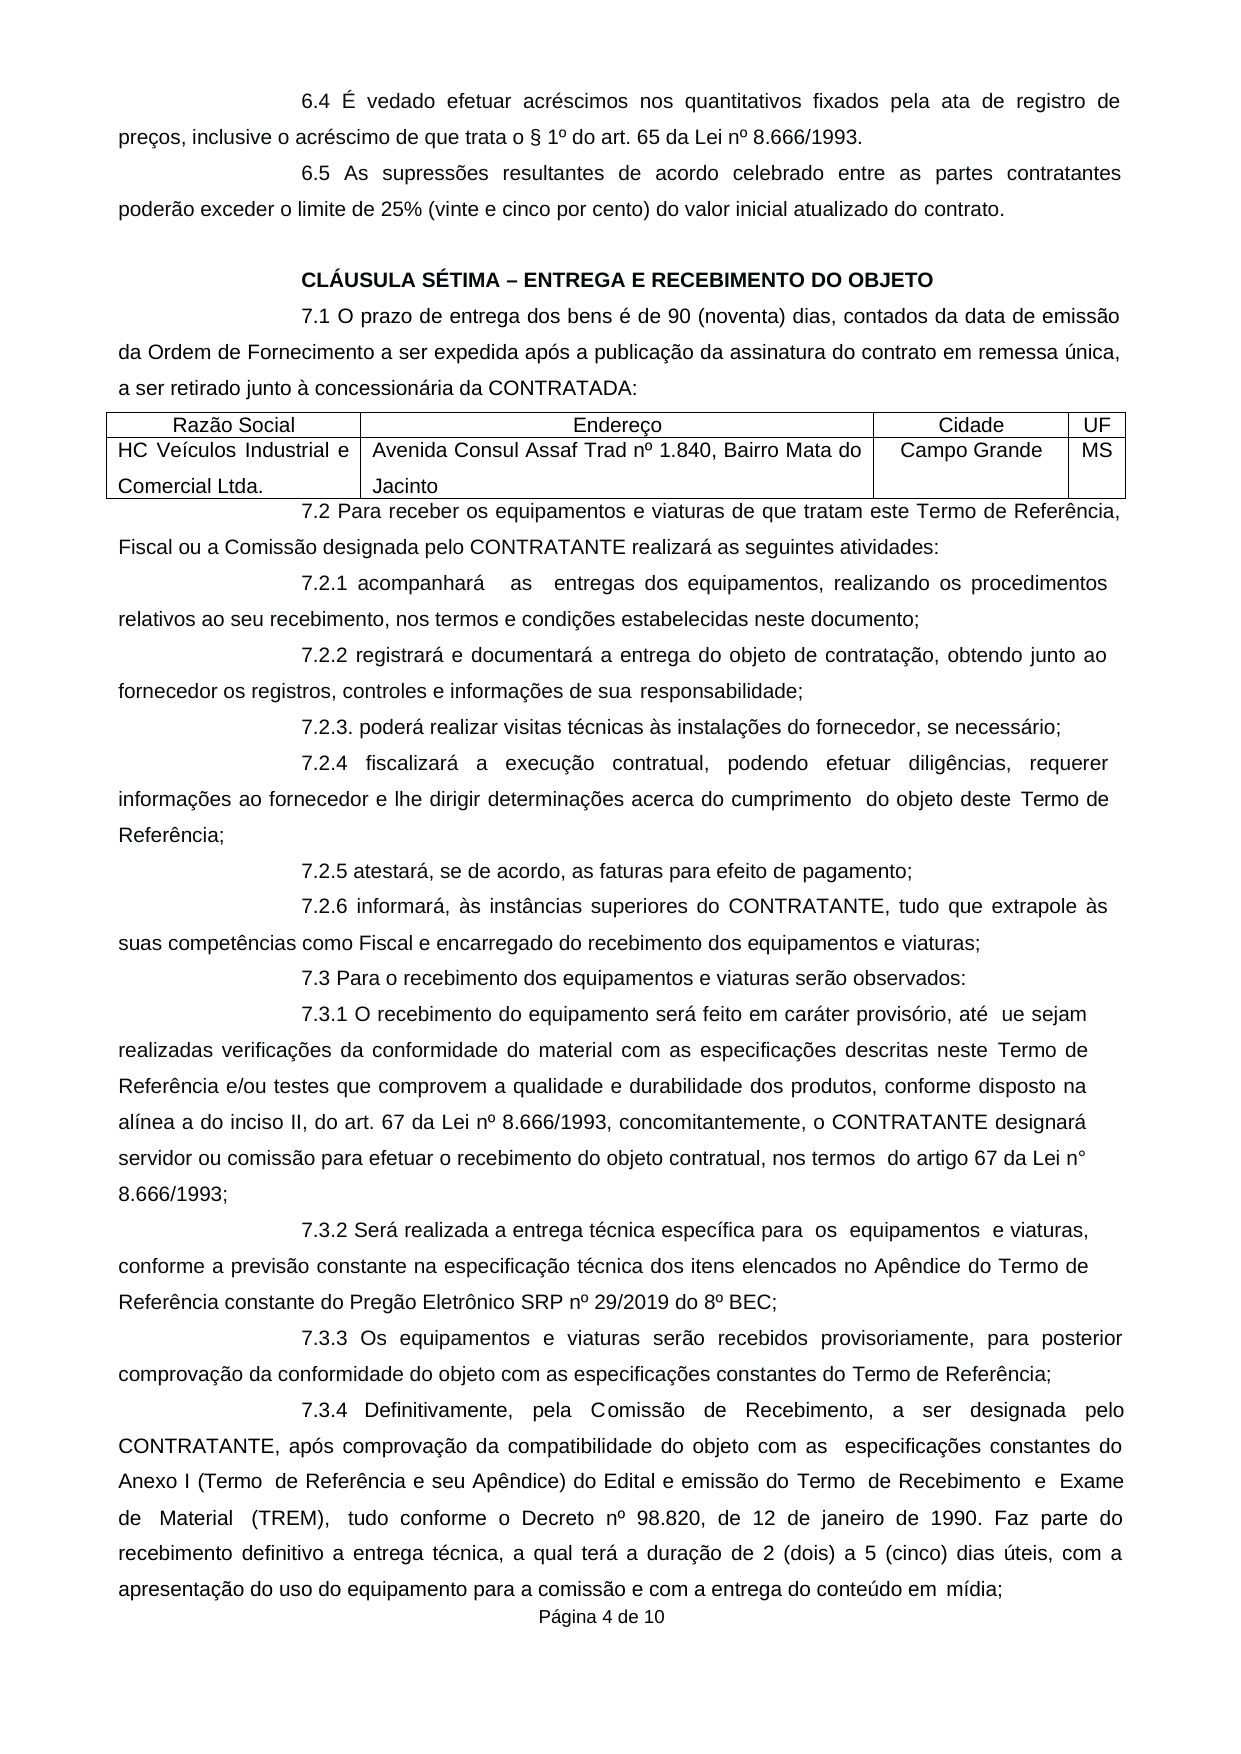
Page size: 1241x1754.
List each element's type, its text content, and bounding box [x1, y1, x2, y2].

subtitle CLÁUSULA SÉTIMA – ENTREGA E RECEBIMENTO DO OBJETO [118, 268, 1122, 292]
list 6.5 As supressões resultantes de acordo celebrado entre as partes contratantes poderão exceder o limite de 25% (vinte e cinco por cento) do valor inicial atualizado do contrato. [118, 161, 1122, 220]
table_header Endereço [361, 413, 873, 437]
list 7.3.2 Será realizada a entrega técnica específica para os equipamentos e viaturas, conforme a previsão constante na especificação técnica dos itens elencados no Apêndice do Termo de Referência constante do Pregão Eletrônico SRP nº 29/2019 do 8º BEC; [118, 1218, 1090, 1314]
list 6.4 É vedado efetuar acréscimos nos quantitativos fixados pela ata de registro de preços, inclusive o acréscimo de que trata o § 1º do art. 65 da Lei nº 8.666/1993. [118, 89, 1122, 148]
table_cell Avenida Consul Assaf Trad nº 1.840, Bairro Mata do Jacinto [361, 438, 873, 498]
table_header Cidade [874, 413, 1068, 437]
table_cell HC Veículos Industrial e Comercial Ltda. [107, 438, 360, 498]
list 7.3.3 Os equipamentos e viaturas serão recebidos provisoriamente, para posterior comprovação da conformidade do objeto com as especificações constantes do Termo de Referência; [118, 1326, 1124, 1386]
list 7.2.6 informará, às instâncias superiores do CONTRATANTE, tudo que extrapole às suas competências como Fiscal e encarregado do recebimento dos equipamentos e viaturas; [118, 894, 1108, 954]
list 7.1 O prazo de entrega dos bens é de 90 (noventa) dias, contados da data de emissão da Ordem de Fornecimento a ser expedida após a publicação da assinatura do contrato em remessa única, a ser retirado junto à concessionária da CONTRATADA: [118, 304, 1122, 400]
text 7.3 Para o recebimento dos equipamentos e viaturas serão observados: [118, 966, 1122, 990]
text 7.2.1 acompanhará as entregas dos equipamentos, realizando os procedimentos relativos ao seu recebimento, nos termos e condições estabelecidas neste documento; [118, 571, 1109, 631]
text 7.2.2 registrará e documentará a entrega do objeto de contratação, obtendo junto ao fornecedor os registros, controles e informações de sua responsabilidade; [118, 643, 1109, 703]
list 7.3.4 Definitivamente, pela Comissão de Recebimento, a ser designada pelo CONTRATANTE, após comprovação da compatibilidade do objeto com as especificações constantes do Anexo I (Termo de Referência e seu Apêndice) do Edital e emissão do Termo de Recebimento e Exame de Material (TREM), tudo conforme o Decreto nº 98.820, de 12 de janeiro de 1990. Faz parte do recebimento definitivo a entrega técnica, a qual terá a duração de 2 (dois) a 5 (cinco) dias úteis, com a apresentação do uso do equipamento para a comissão e com a entrega do conteúdo em mídia; [118, 1397, 1124, 1601]
table_cell MS [1069, 438, 1125, 498]
table_header UF [1069, 413, 1125, 437]
table_cell Campo Grande [874, 438, 1068, 498]
text 7.3.1 O recebimento do equipamento será feito em caráter provisório, até ue sejam realizadas verificações da conformidade do material com as especificações descritas neste Termo de Referência e/ou testes que comprovem a qualidade e durabilidade dos produtos, conforme disposto na alínea a do inciso II, do art. 67 da Lei nº 8.666/1993, concomitantemente, o CONTRATANTE designará servidor ou comissão para efetuar o recebimento do objeto contratual, nos termos do artigo 67 da Lei n° 8.666/1993; [118, 1002, 1088, 1206]
text 7.2.4 fiscalizará a execução contratual, podendo efetuar diligências, requerer informações ao fornecedor e lhe dirigir determinações acerca do cumprimento do objeto deste Termo de Referência; [118, 751, 1109, 846]
text 7.2 Para receber os equipamentos e viaturas de que tratam este Termo de Referência, Fiscal ou a Comissão designada pelo CONTRATANTE realizará as seguintes atividades: [118, 499, 1122, 559]
list 7.2.5 atestará, se de acordo, as faturas para efeito de pagamento; [118, 858, 1122, 882]
table_header Razão Social [107, 413, 360, 437]
text 7.2.3. poderá realizar visitas técnicas às instalações do fornecedor, se necessário; [118, 715, 1122, 739]
